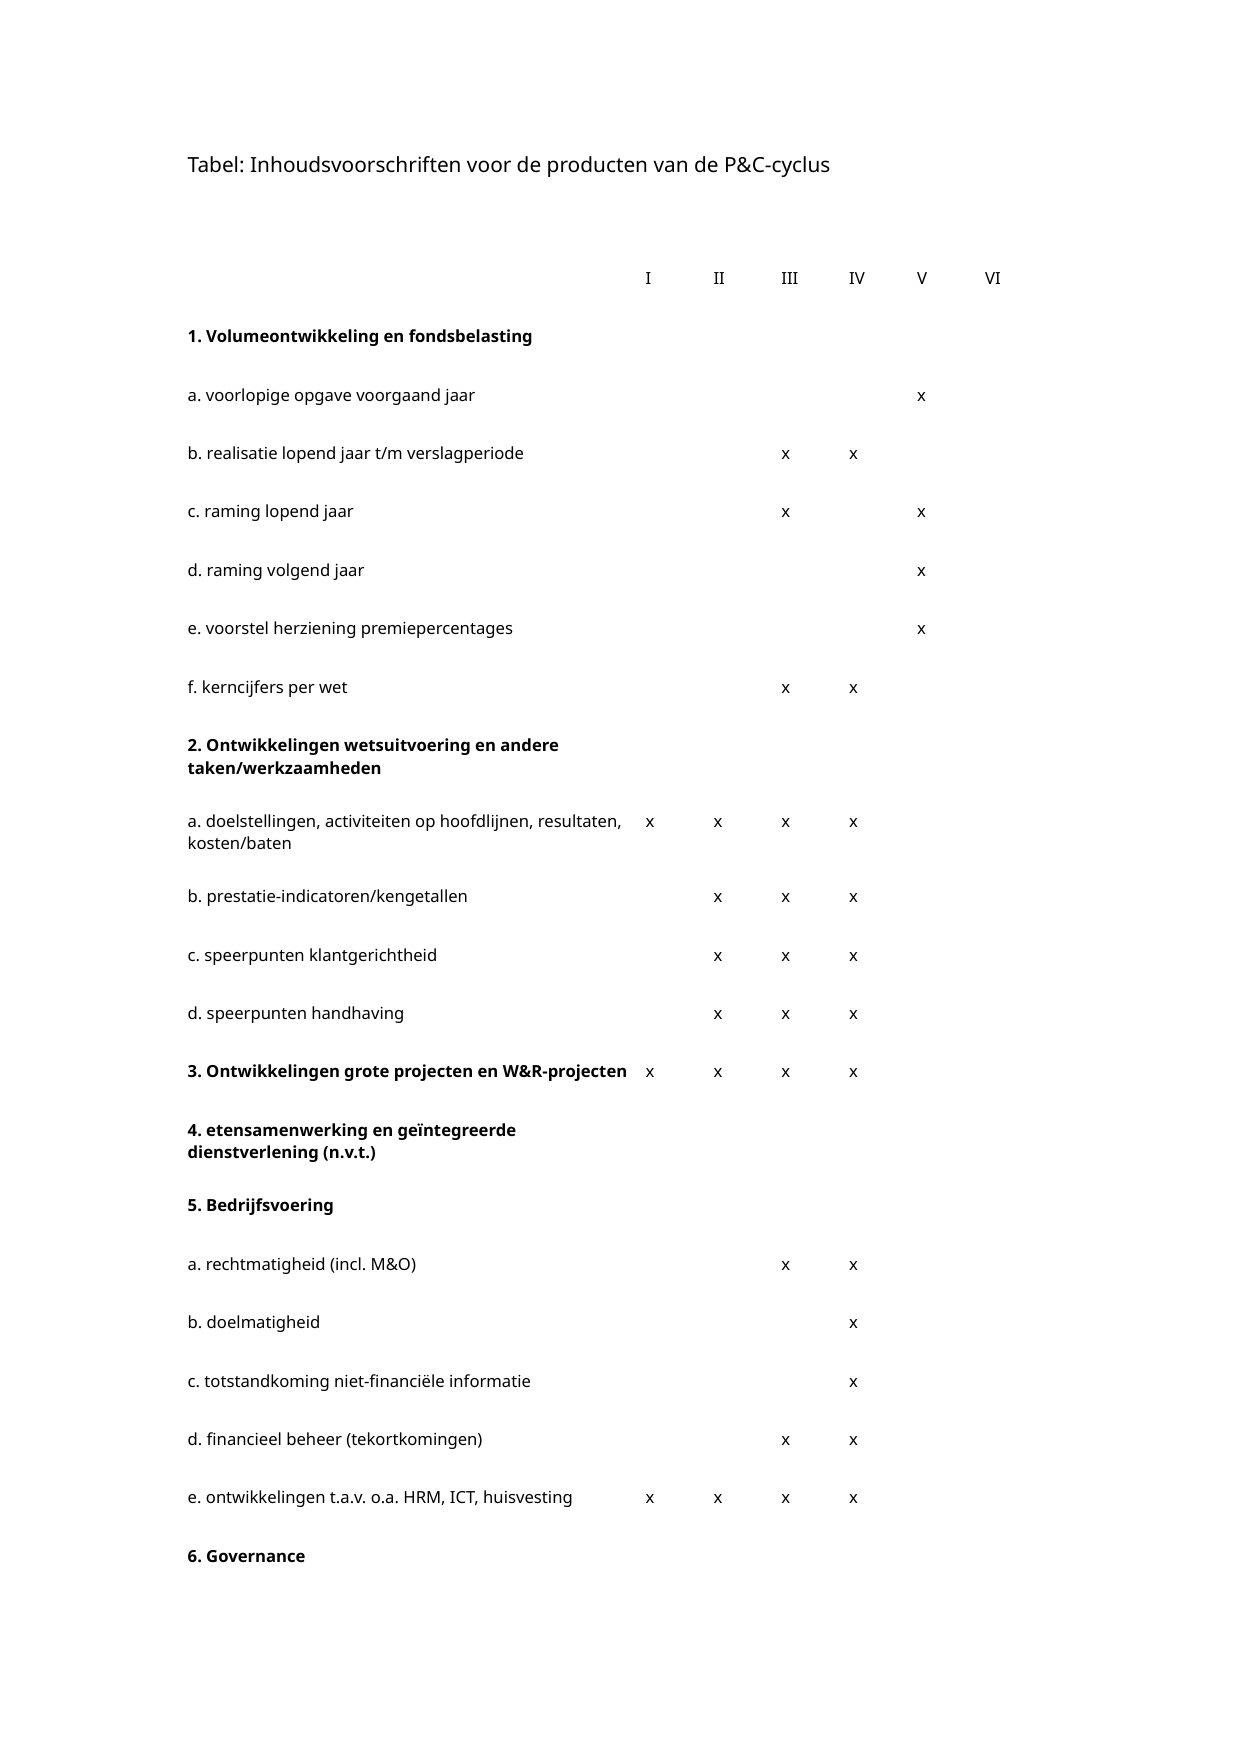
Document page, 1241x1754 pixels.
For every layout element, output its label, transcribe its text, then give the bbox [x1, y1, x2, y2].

table_cell [645, 617, 713, 675]
table_cell b. doelmatigheid [188, 1311, 645, 1369]
table_cell x [849, 675, 917, 734]
table_cell x [849, 1002, 917, 1060]
table_cell [781, 1194, 849, 1252]
table_cell [849, 734, 917, 809]
table_cell [985, 559, 1053, 617]
table_cell [645, 1002, 713, 1060]
table_cell [713, 675, 781, 734]
table_cell [985, 1311, 1053, 1369]
table_cell x [713, 943, 781, 1002]
table_cell x [781, 809, 849, 885]
table_cell [917, 1428, 985, 1486]
table_cell [917, 1252, 985, 1311]
table_cell b. realisatie lopend jaar t/m verslagperiode [188, 442, 645, 500]
table_cell [713, 383, 781, 442]
table_cell [713, 1428, 781, 1486]
table_cell [645, 943, 713, 1002]
table_cell [645, 1428, 713, 1486]
table_cell x [917, 500, 985, 558]
table_cell d. raming volgend jaar [188, 559, 645, 617]
table_cell [917, 1119, 985, 1194]
table_cell [645, 325, 713, 383]
table_cell 2. Ontwikkelingen wetsuitvoering en andere taken/werkzaamheden [188, 734, 645, 809]
table_cell [645, 383, 713, 442]
table_cell [713, 325, 781, 383]
table_cell [917, 1545, 985, 1603]
table_cell [781, 383, 849, 442]
table_cell [985, 383, 1053, 442]
table_cell [781, 1311, 849, 1369]
table_cell x [917, 559, 985, 617]
table_cell 1. Volumeontwikkeling en fondsbelasting [188, 325, 645, 383]
table_cell x [849, 885, 917, 943]
table_cell [849, 617, 917, 675]
table_cell [917, 325, 985, 383]
table_cell [713, 559, 781, 617]
table_cell [713, 1311, 781, 1369]
table_cell [781, 1545, 849, 1603]
table_cell x [781, 500, 849, 558]
table_cell b. prestatie-indicatoren/kengetallen [188, 885, 645, 943]
table_cell a. doelstellingen, activiteiten op hoofdlijnen, resultaten, kosten/baten [188, 809, 645, 885]
table_cell [645, 500, 713, 558]
table_cell [713, 1119, 781, 1194]
table_cell [645, 885, 713, 943]
table_cell [645, 1311, 713, 1369]
table_cell e. voorstel herziening premiepercentages [188, 617, 645, 675]
table_cell [849, 500, 917, 558]
table_cell x [781, 1428, 849, 1486]
table_cell [781, 617, 849, 675]
table_cell [713, 1194, 781, 1252]
table_cell [849, 559, 917, 617]
table_cell [985, 1428, 1053, 1486]
table_cell e. ontwikkelingen t.a.v. o.a. HRM, ICT, huisvesting [188, 1486, 645, 1544]
table_cell x [781, 885, 849, 943]
table_cell [781, 559, 849, 617]
table_cell x [713, 1486, 781, 1544]
table_cell d. speerpunten handhaving [188, 1002, 645, 1060]
table_cell [917, 943, 985, 1002]
table_cell [781, 1369, 849, 1428]
table_cell [849, 1194, 917, 1252]
table_cell c. speerpunten klantgerichtheid [188, 943, 645, 1002]
table_cell [985, 885, 1053, 943]
table_cell [985, 617, 1053, 675]
table_cell 6. Governance [188, 1545, 645, 1603]
table_cell x [781, 1060, 849, 1118]
table_header [188, 266, 645, 325]
table_header II [713, 266, 781, 325]
table_cell [985, 1060, 1053, 1118]
table_cell [917, 1060, 985, 1118]
table_header V [917, 266, 985, 325]
table_cell x [713, 809, 781, 885]
table_cell [917, 442, 985, 500]
table_cell [985, 675, 1053, 734]
table_header III [781, 266, 849, 325]
table_cell [645, 442, 713, 500]
table_cell [985, 1486, 1053, 1544]
table_cell x [645, 1060, 713, 1118]
table_cell x [645, 1486, 713, 1544]
table_cell [713, 442, 781, 500]
table_cell [917, 675, 985, 734]
table_cell 5. Bedrijfsvoering [188, 1194, 645, 1252]
table_cell [713, 1545, 781, 1603]
table_cell [985, 500, 1053, 558]
table_cell [645, 559, 713, 617]
table_cell [645, 675, 713, 734]
table_cell [713, 734, 781, 809]
table_cell [713, 1369, 781, 1428]
table_cell [917, 1486, 985, 1544]
table_cell [985, 1369, 1053, 1428]
table_cell [713, 500, 781, 558]
table_cell d. financieel beheer (tekortkomingen) [188, 1428, 645, 1486]
table_cell x [849, 1060, 917, 1118]
table_cell x [645, 809, 713, 885]
table_cell [917, 734, 985, 809]
table_cell [849, 383, 917, 442]
table_cell x [781, 1486, 849, 1544]
table_cell 4. etensamenwerking en geïntegreerde dienstverlening (n.v.t.) [188, 1119, 645, 1194]
table_cell x [849, 1428, 917, 1486]
table_cell x [849, 1369, 917, 1428]
table_cell [917, 1369, 985, 1428]
table_cell x [781, 1252, 849, 1311]
table_header IV [849, 266, 917, 325]
table_cell [985, 325, 1053, 383]
table_header VI [985, 266, 1053, 325]
table_cell [849, 1119, 917, 1194]
table_cell [917, 1311, 985, 1369]
table_cell x [917, 383, 985, 442]
table_cell [645, 1369, 713, 1428]
table_cell [849, 1545, 917, 1603]
table_cell [645, 1194, 713, 1252]
table_cell [781, 325, 849, 383]
table_cell x [849, 943, 917, 1002]
table_cell a. rechtmatigheid (incl. M&O) [188, 1252, 645, 1311]
table_cell x [781, 943, 849, 1002]
table_cell [713, 617, 781, 675]
table_cell x [849, 442, 917, 500]
table_cell [985, 943, 1053, 1002]
table_cell x [917, 617, 985, 675]
table_cell x [849, 1311, 917, 1369]
table_cell x [849, 809, 917, 885]
table_cell [917, 809, 985, 885]
table_cell [781, 734, 849, 809]
table_cell [645, 1252, 713, 1311]
table_cell [985, 1194, 1053, 1252]
table_cell [985, 1119, 1053, 1194]
table_cell [985, 442, 1053, 500]
table_cell [985, 1002, 1053, 1060]
table_cell [917, 1194, 985, 1252]
table_cell x [713, 1060, 781, 1118]
table_cell [917, 1002, 985, 1060]
table_cell x [713, 1002, 781, 1060]
table_cell f. kerncijfers per wet [188, 675, 645, 734]
table_cell [917, 885, 985, 943]
table_cell a. voorlopige opgave voorgaand jaar [188, 383, 645, 442]
table_cell [985, 1545, 1053, 1603]
table_cell x [849, 1252, 917, 1311]
table_cell 3. Ontwikkelingen grote projecten en W&R-projecten [188, 1060, 645, 1118]
text Tabel: Inhoudsvoorschriften voor de producten van de P&C-cyclus [187, 150, 1053, 178]
table_cell [985, 1252, 1053, 1311]
table_cell [985, 809, 1053, 885]
table_header I [645, 266, 713, 325]
table_cell x [849, 1486, 917, 1544]
table_cell [645, 1545, 713, 1603]
table_cell [849, 325, 917, 383]
table_cell x [713, 885, 781, 943]
table_cell c. raming lopend jaar [188, 500, 645, 558]
table_cell [985, 734, 1053, 809]
table_cell x [781, 1002, 849, 1060]
table_cell [645, 734, 713, 809]
table_cell [713, 1252, 781, 1311]
table_cell x [781, 675, 849, 734]
table_cell [781, 1119, 849, 1194]
table_cell c. totstandkoming niet-financiële informatie [188, 1369, 645, 1428]
table_cell x [781, 442, 849, 500]
table_cell [645, 1119, 713, 1194]
